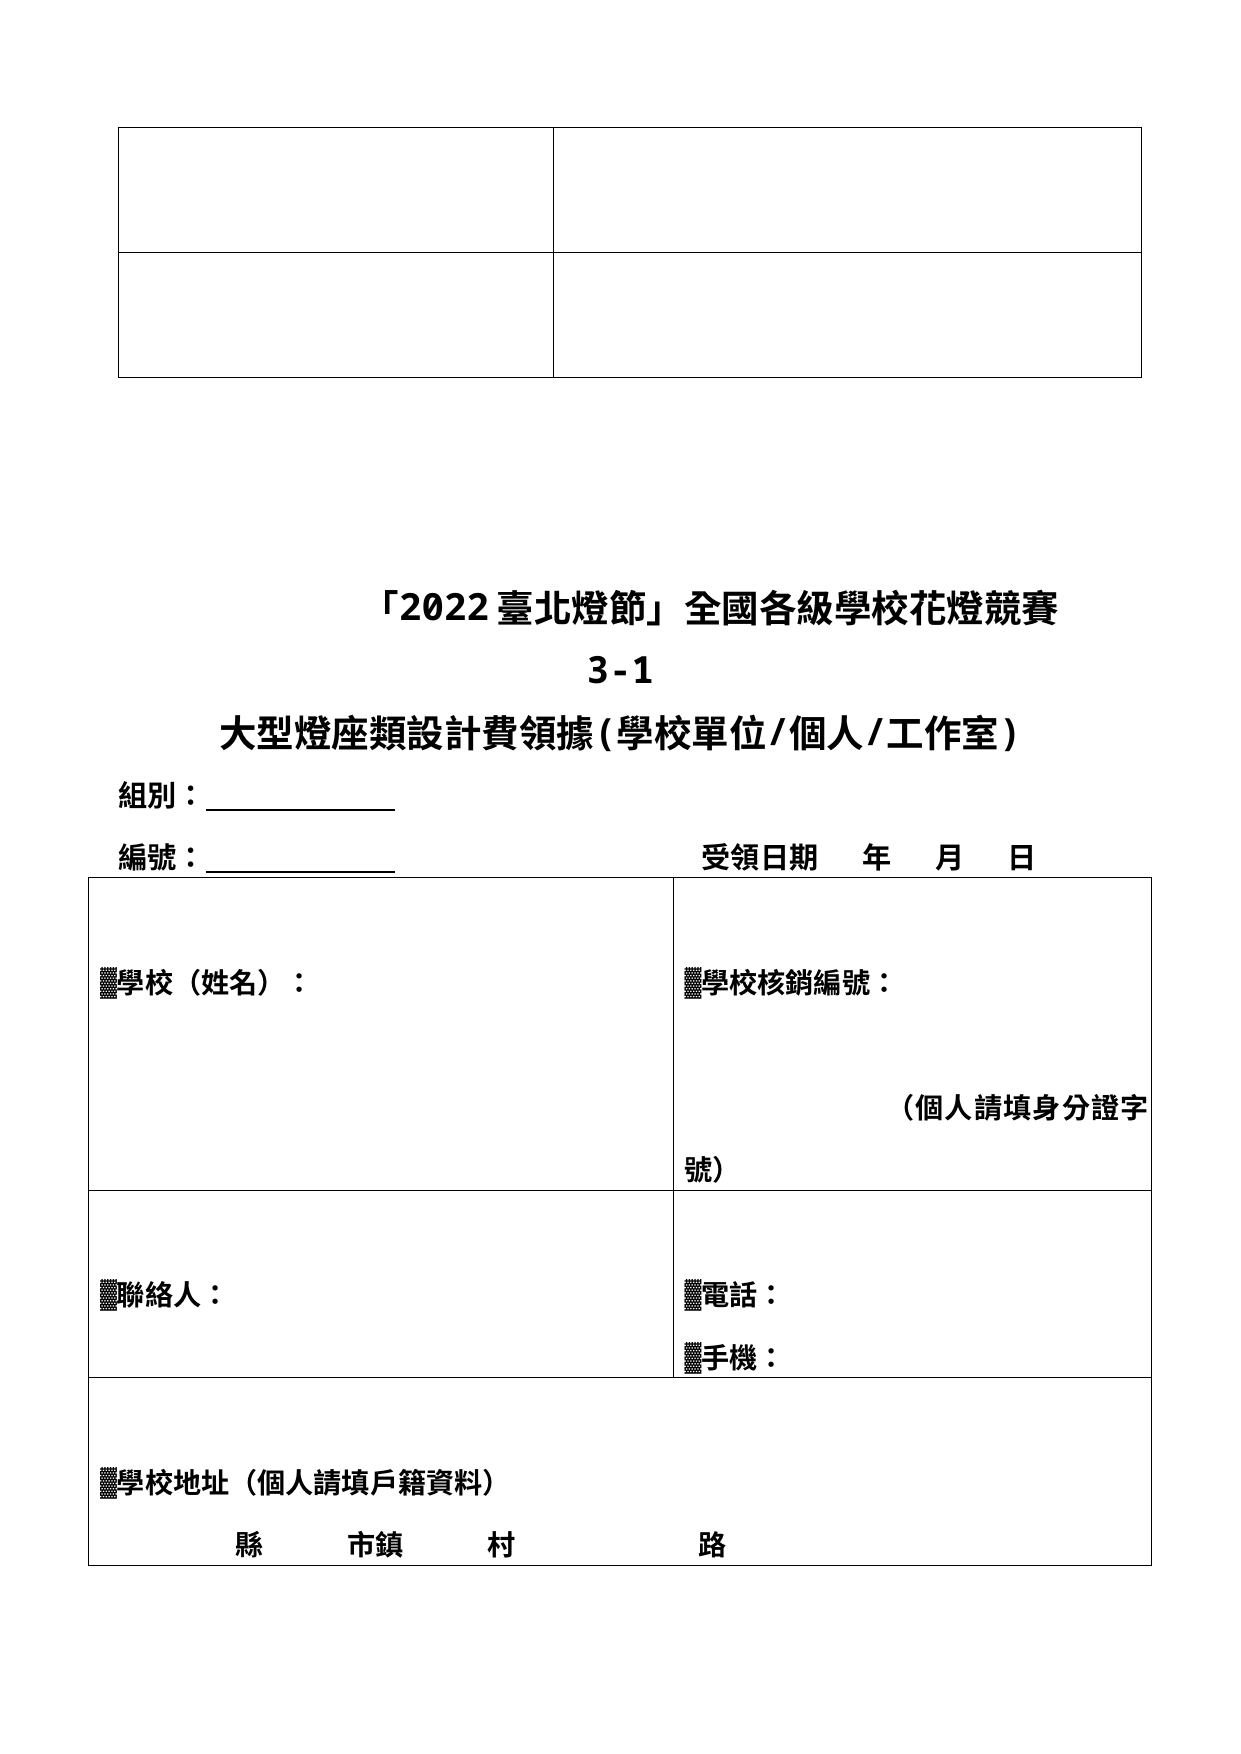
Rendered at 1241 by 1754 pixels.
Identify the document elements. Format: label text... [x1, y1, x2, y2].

table_cell ▓學校地址（個人請填戶籍資料） 縣 市鎮 村 路 [89, 1378, 1151, 1564]
table_cell [554, 253, 1141, 377]
text 組別： [118, 752, 1122, 814]
table_cell [119, 128, 553, 252]
text 編號： 受領日期 年 月 日 [118, 814, 1168, 877]
text 大型燈座類設計費領據(學校單位/個人/工作室) [118, 689, 1122, 752]
table_cell [119, 253, 553, 377]
table_header ▓學校（姓名）： [89, 878, 673, 1189]
table_cell ▓聯絡人： [89, 1191, 673, 1377]
table_header ▓學校核銷編號： （個人請填身分證字號） [674, 878, 1151, 1189]
table_cell [554, 128, 1141, 252]
text 「2022臺北燈節」全國各級學校花燈競賽 3-1 [118, 564, 1122, 689]
table_cell ▓電話： ▓手機： [674, 1191, 1151, 1377]
